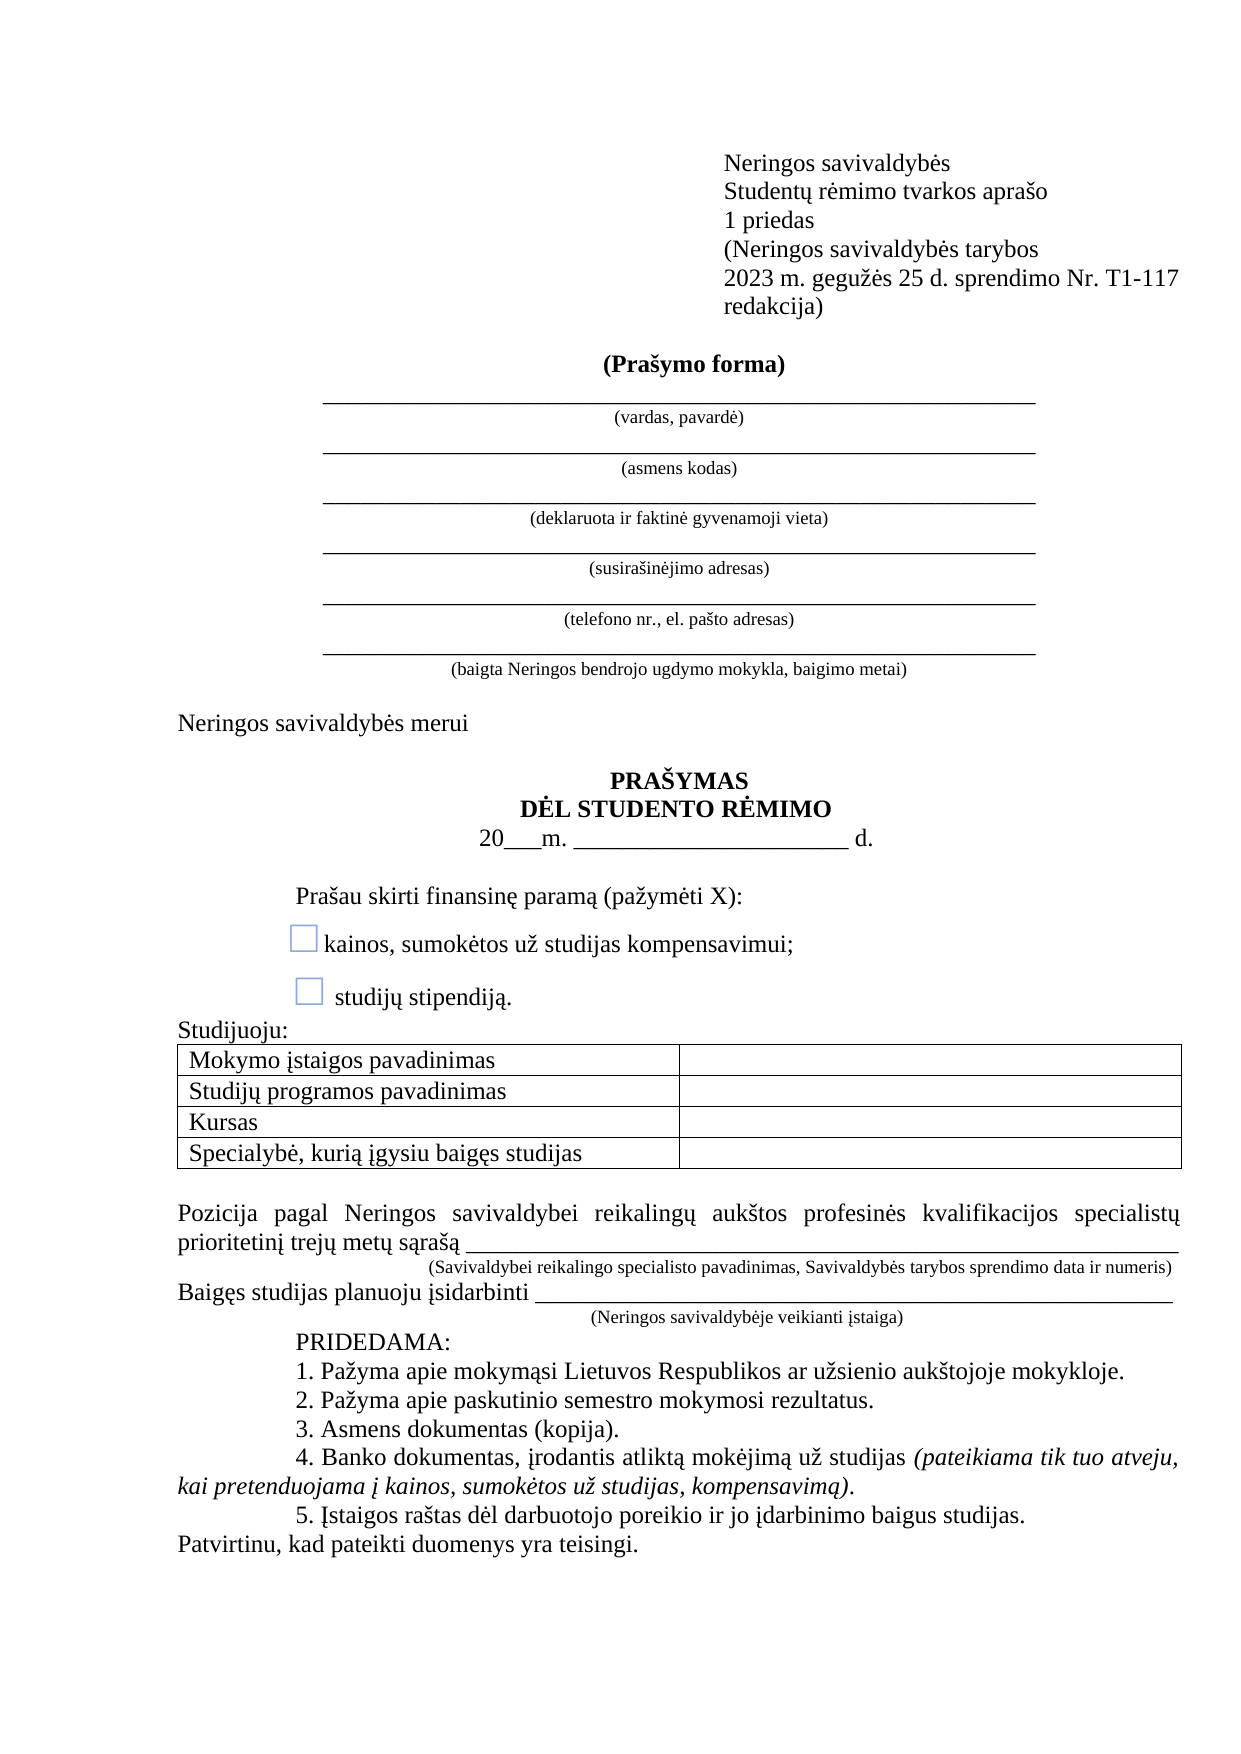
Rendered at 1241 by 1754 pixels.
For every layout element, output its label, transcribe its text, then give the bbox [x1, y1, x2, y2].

text (Prašymo forma) [177, 349, 1211, 378]
text _________________________________________________________ [177, 579, 1181, 608]
text Baigęs studijas planuoju įsidarbinti ___________________________________________________ [177, 1277, 1181, 1306]
text PRAŠYMAS [177, 766, 1181, 794]
table_cell [680, 1138, 1181, 1168]
table_header [680, 1045, 1181, 1075]
text (Neringos savivaldybės tarybos [650, 234, 1181, 263]
text 1 priedas [723, 205, 1211, 234]
text PRIDEDAMA: [177, 1327, 1181, 1356]
table_cell Studijų programos pavadinimas [178, 1076, 679, 1106]
text redakcija) [650, 291, 1181, 320]
text Studentų rėmimo tvarkos aprašo [723, 176, 1211, 205]
table_cell [680, 1107, 1181, 1137]
text (telefono nr., el. pašto adresas) [177, 608, 1181, 629]
text 5. Įstaigos raštas dėl darbuotojo poreikio ir jo įdarbinimo baigus studijas. [177, 1500, 1181, 1529]
text (Neringos savivaldybėje veikianti įstaiga) [177, 1306, 1181, 1327]
table_cell Specialybė, kurią įgysiu baigęs studijas [178, 1138, 679, 1168]
text _________________________________________________________ [177, 478, 1181, 507]
text _________________________________________________________ [177, 428, 1181, 457]
text 2023 m. gegužės 25 d. sprendimo Nr. T1-117 [650, 263, 1181, 291]
text Neringos savivaldybės [723, 148, 1211, 176]
text □ studijų stipendiją. [177, 962, 1181, 1015]
text 4. Banko dokumentas, įrodantis atliktą mokėjimą už studijas (pateikiama tik tuo atveju, kai pretenduojama į kainos, sumokėtos už studijas, kompensavimą). [177, 1442, 1181, 1500]
text 3. Asmens dokumentas (kopija). [177, 1414, 1181, 1442]
table_header Mokymo įstaigos pavadinimas [178, 1045, 679, 1075]
text (asmens kodas) [177, 457, 1181, 478]
text DĖL STUDENTO RĖMIMO [177, 794, 1181, 823]
text Prašau skirti finansinę paramą (pažymėti X): [177, 881, 1181, 909]
text _________________________________________________________ [177, 378, 1181, 406]
text 1. Pažyma apie mokymąsi Lietuvos Respublikos ar užsienio aukštojoje mokykloje. [177, 1356, 1181, 1385]
text _________________________________________________________ [177, 528, 1181, 557]
text Neringos savivaldybės merui [177, 708, 1181, 737]
table_cell [680, 1076, 1181, 1106]
table_cell Kursas [178, 1107, 679, 1137]
text □ kainos, sumokėtos už studijas kompensavimui; [177, 909, 1181, 962]
text _________________________________________________________ [177, 629, 1181, 658]
text 2. Pažyma apie paskutinio semestro mokymosi rezultatus. [177, 1385, 1181, 1414]
text 20___m. ______________________ d. [177, 823, 1181, 852]
text (Savivaldybei reikalingo specialisto pavadinimas, Savivaldybės tarybos sprendimo data ir numeris) [177, 1256, 1181, 1277]
text (susirašinėjimo adresas) [177, 557, 1181, 579]
text (baigta Neringos bendrojo ugdymo mokykla, baigimo metai) [177, 658, 1181, 679]
text (deklaruota ir faktinė gyvenamoji vieta) [177, 507, 1181, 528]
text Pozicija pagal Neringos savivaldybei reikalingų aukštos profesinės kvalifikacijos specialistų prioritetinį trejų metų sąrašą _________________________________________________________ [177, 1198, 1181, 1256]
text Studijuoju: [177, 1015, 1181, 1044]
text Patvirtinu, kad pateikti duomenys yra teisingi. [177, 1529, 1181, 1557]
text (vardas, pavardė) [177, 406, 1181, 428]
